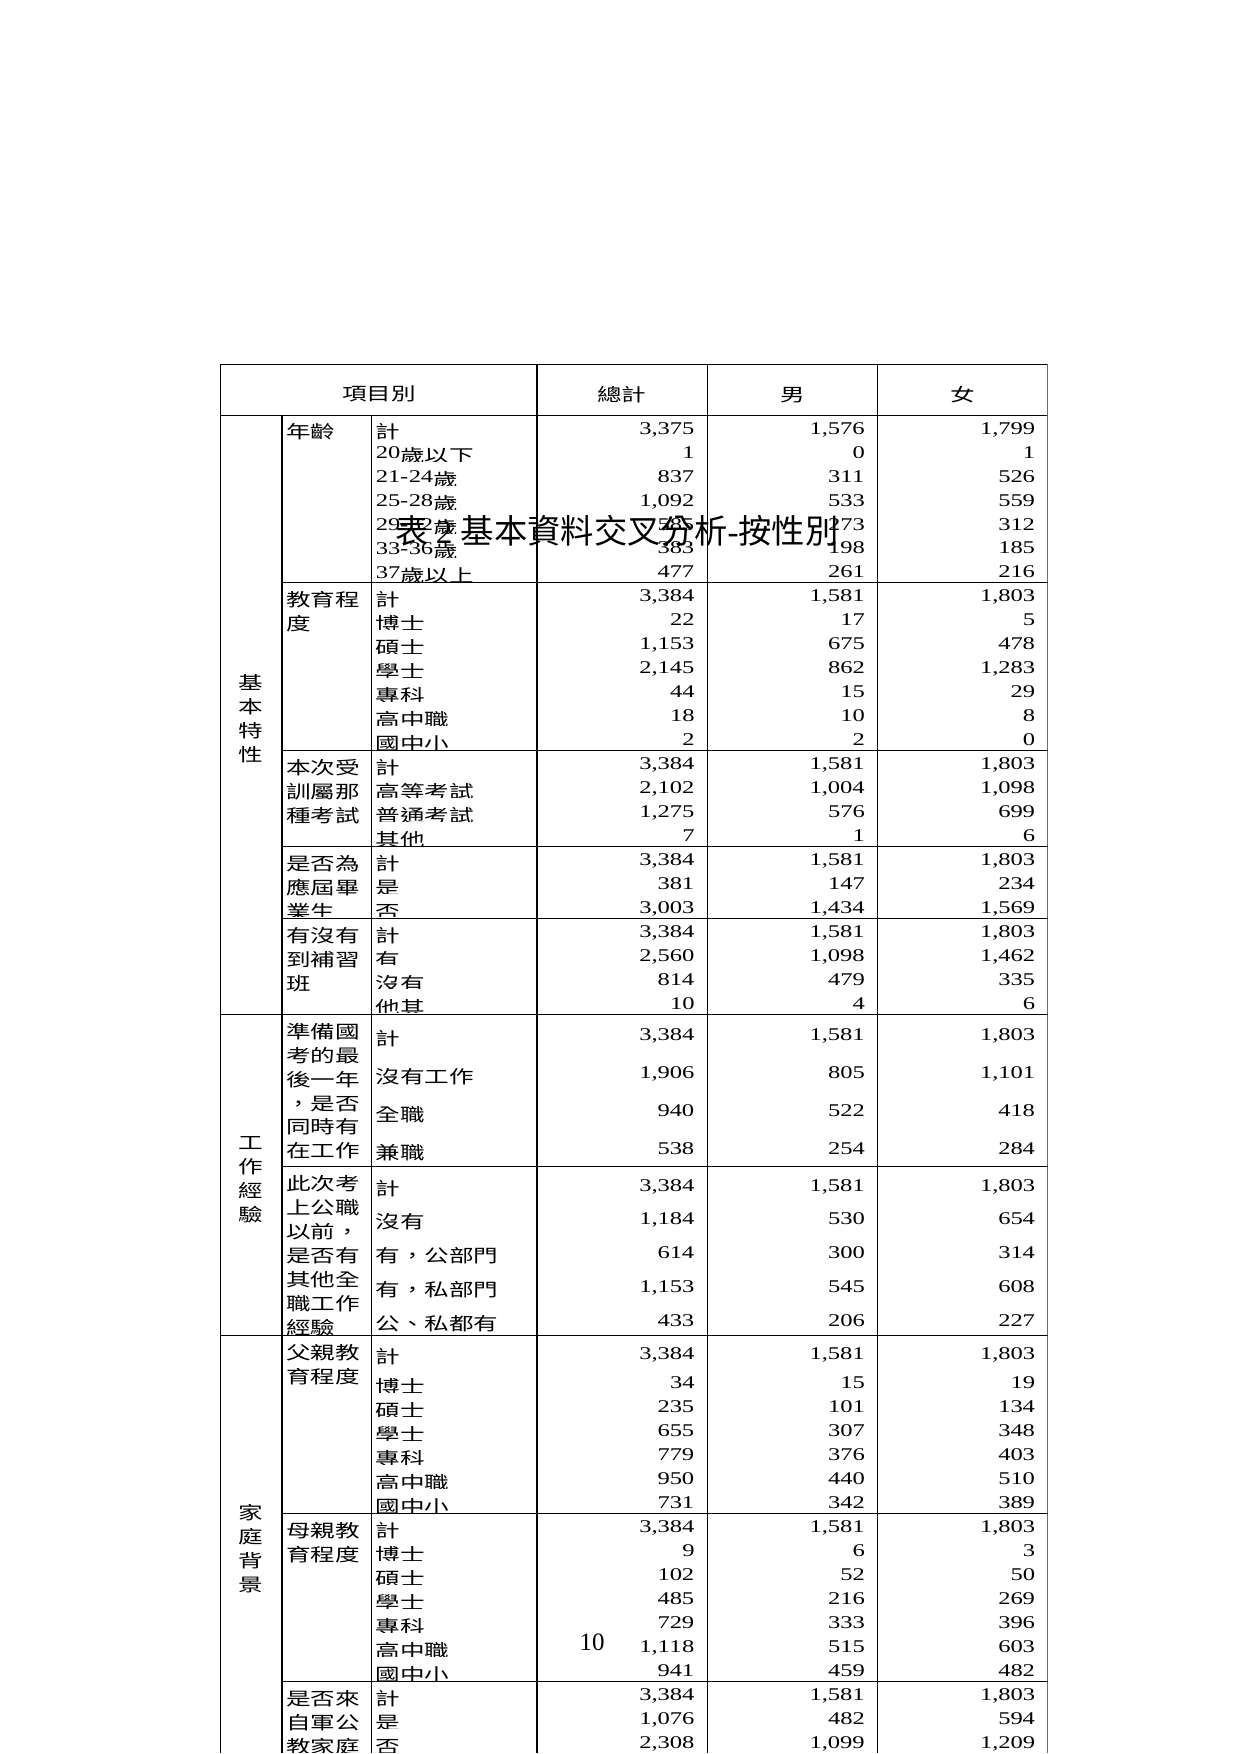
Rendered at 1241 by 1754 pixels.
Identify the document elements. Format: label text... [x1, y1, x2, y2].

text 表2 基本資料交叉分析-按性別 [221, 502, 281, 554]
text 表2 基本資料交叉分析-按性別 [708, 502, 877, 554]
text 表2 基本資料交叉分析-按性別 [200, 502, 220, 554]
text 表2 基本資料交叉分析-按性別 [878, 502, 1034, 554]
text 表2 基本資料交叉分析-按性別 [538, 502, 707, 554]
text 表2 基本資料交叉分析-按性別 [372, 502, 536, 554]
text 表2 基本資料交叉分析-按性別 [283, 502, 371, 554]
